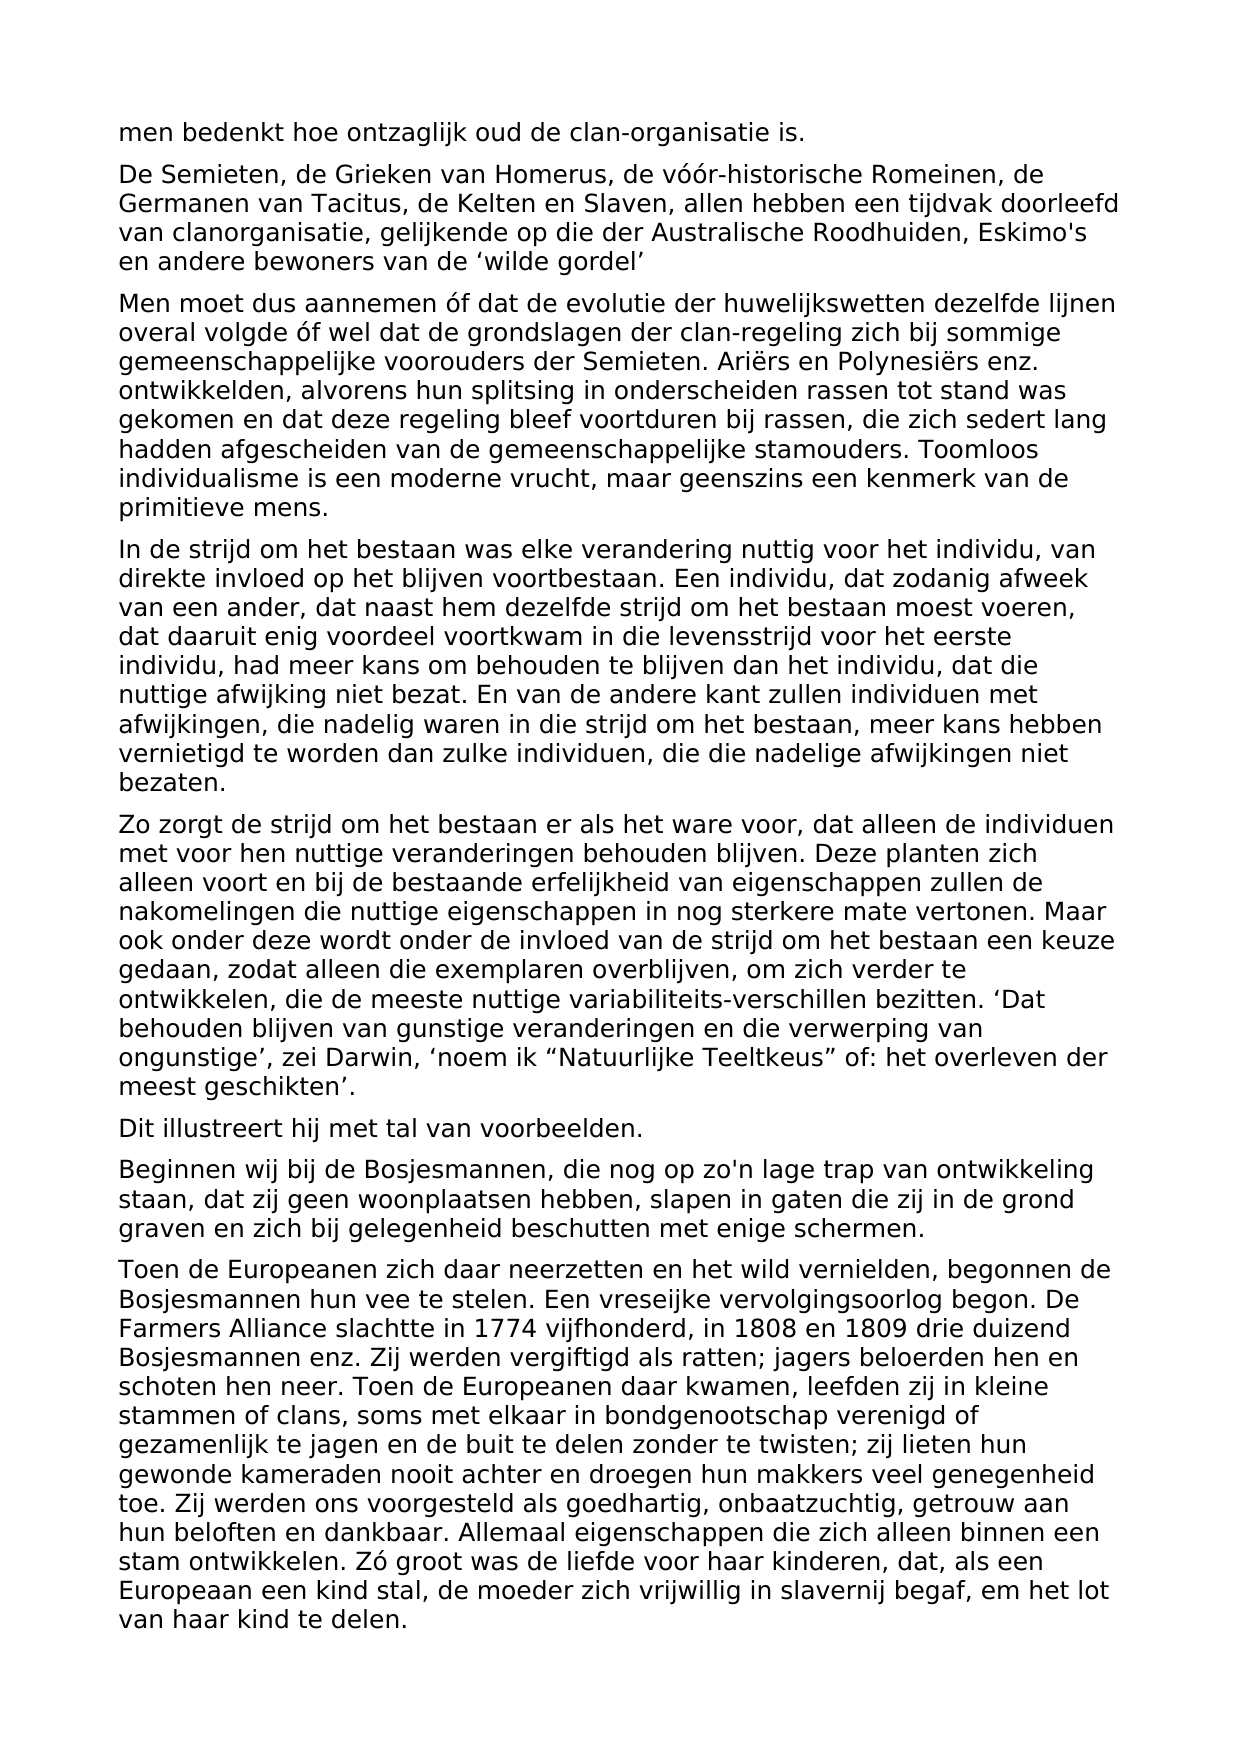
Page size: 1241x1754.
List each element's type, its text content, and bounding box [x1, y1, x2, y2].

text Beginnen wij bij de Bosjesmannen, die nog op zo'n lage trap van ontwikkeling staan, dat zij geen woonplaatsen hebben, slapen in gaten die zij in de grond graven en zich bij gelegenheid beschutten met enige schermen. [118, 1156, 1122, 1243]
text Men moet dus aannemen óf dat de evolutie der huwelijkswetten dezelfde lijnen overal volgde óf wel dat de grondslagen der clan-regeling zich bij sommige gemeenschappelijke voorouders der Semieten. Ariërs en Polynesiërs enz. ontwikkelden, alvorens hun splitsing in onderscheiden rassen tot stand was gekomen en dat deze regeling bleef voortduren bij rassen, die zich sedert lang hadden afgescheiden van de gemeenschappelijke stamouders. Toomloos individualisme is een moderne vrucht, maar geenszins een kenmerk van de primitieve mens. [118, 289, 1122, 522]
text Zo zorgt de strijd om het bestaan er als het ware voor, dat alleen de individuen met voor hen nuttige veranderingen behouden blijven. Deze planten zich alleen voort en bij de bestaande erfelijkheid van eigenschappen zullen de nakomelingen die nuttige eigenschappen in nog sterkere mate vertonen. Maar ook onder deze wordt onder de invloed van de strijd om het bestaan een keuze gedaan, zodat alleen die exemplaren overblijven, om zich verder te ontwikkelen, die de meeste nuttige variabiliteits-verschillen bezitten. ‘Dat behouden blijven van gunstige veranderingen en die verwerping van ongunstige’, zei Darwin, ‘noem ik “Natuurlijke Teeltkeus” of: het overleven der meest geschikten’. [118, 810, 1122, 1101]
text Toen de Europeanen zich daar neerzetten en het wild vernielden, begonnen de Bosjesmannen hun vee te stelen. Een vreseijke vervolgingsoorlog begon. De Farmers Alliance slachtte in 1774 vijfhonderd, in 1808 en 1809 drie duizend Bosjesmannen enz. Zij werden vergiftigd als ratten; jagers beloerden hen en schoten hen neer. Toen de Europeanen daar kwamen, leefden zij in kleine stammen of clans, soms met elkaar in bondgenootschap verenigd of gezamenlijk te jagen en de buit te delen zonder te twisten; zij lieten hun gewonde kameraden nooit achter en droegen hun makkers veel genegenheid toe. Zij werden ons voorgesteld als goedhartig, onbaatzuchtig, getrouw aan hun beloften en dankbaar. Allemaal eigenschappen die zich alleen binnen een stam ontwikkelen. Zó groot was de liefde voor haar kinderen, dat, als een Europeaan een kind stal, de moeder zich vrijwillig in slavernij begaf, em het lot van haar kind te delen. [118, 1256, 1122, 1635]
text men bedenkt hoe ontzaglijk oud de clan-organisatie is. [118, 118, 1122, 147]
text Dit illustreert hij met tal van voorbeelden. [118, 1114, 1122, 1143]
text De Semieten, de Grieken van Homerus, de vóór-historische Romeinen, de Germanen van Tacitus, de Kelten en Slaven, allen hebben een tijdvak doorleefd van clanorganisatie, gelijkende op die der Australische Roodhuiden, Eskimo's en andere bewoners van de ‘wilde gordel’ [118, 160, 1122, 276]
text In de strijd om het bestaan was elke verandering nuttig voor het individu, van direkte invloed op het blijven voortbestaan. Een individu, dat zodanig afweek van een ander, dat naast hem dezelfde strijd om het bestaan moest voeren, dat daaruit enig voordeel voortkwam in die levensstrijd voor het eerste individu, had meer kans om behouden te blijven dan het individu, dat die nuttige afwijking niet bezat. En van de andere kant zullen individuen met afwijkingen, die nadelig waren in die strijd om het bestaan, meer kans hebben vernietigd te worden dan zulke individuen, die die nadelige afwijkingen niet bezaten. [118, 535, 1122, 797]
